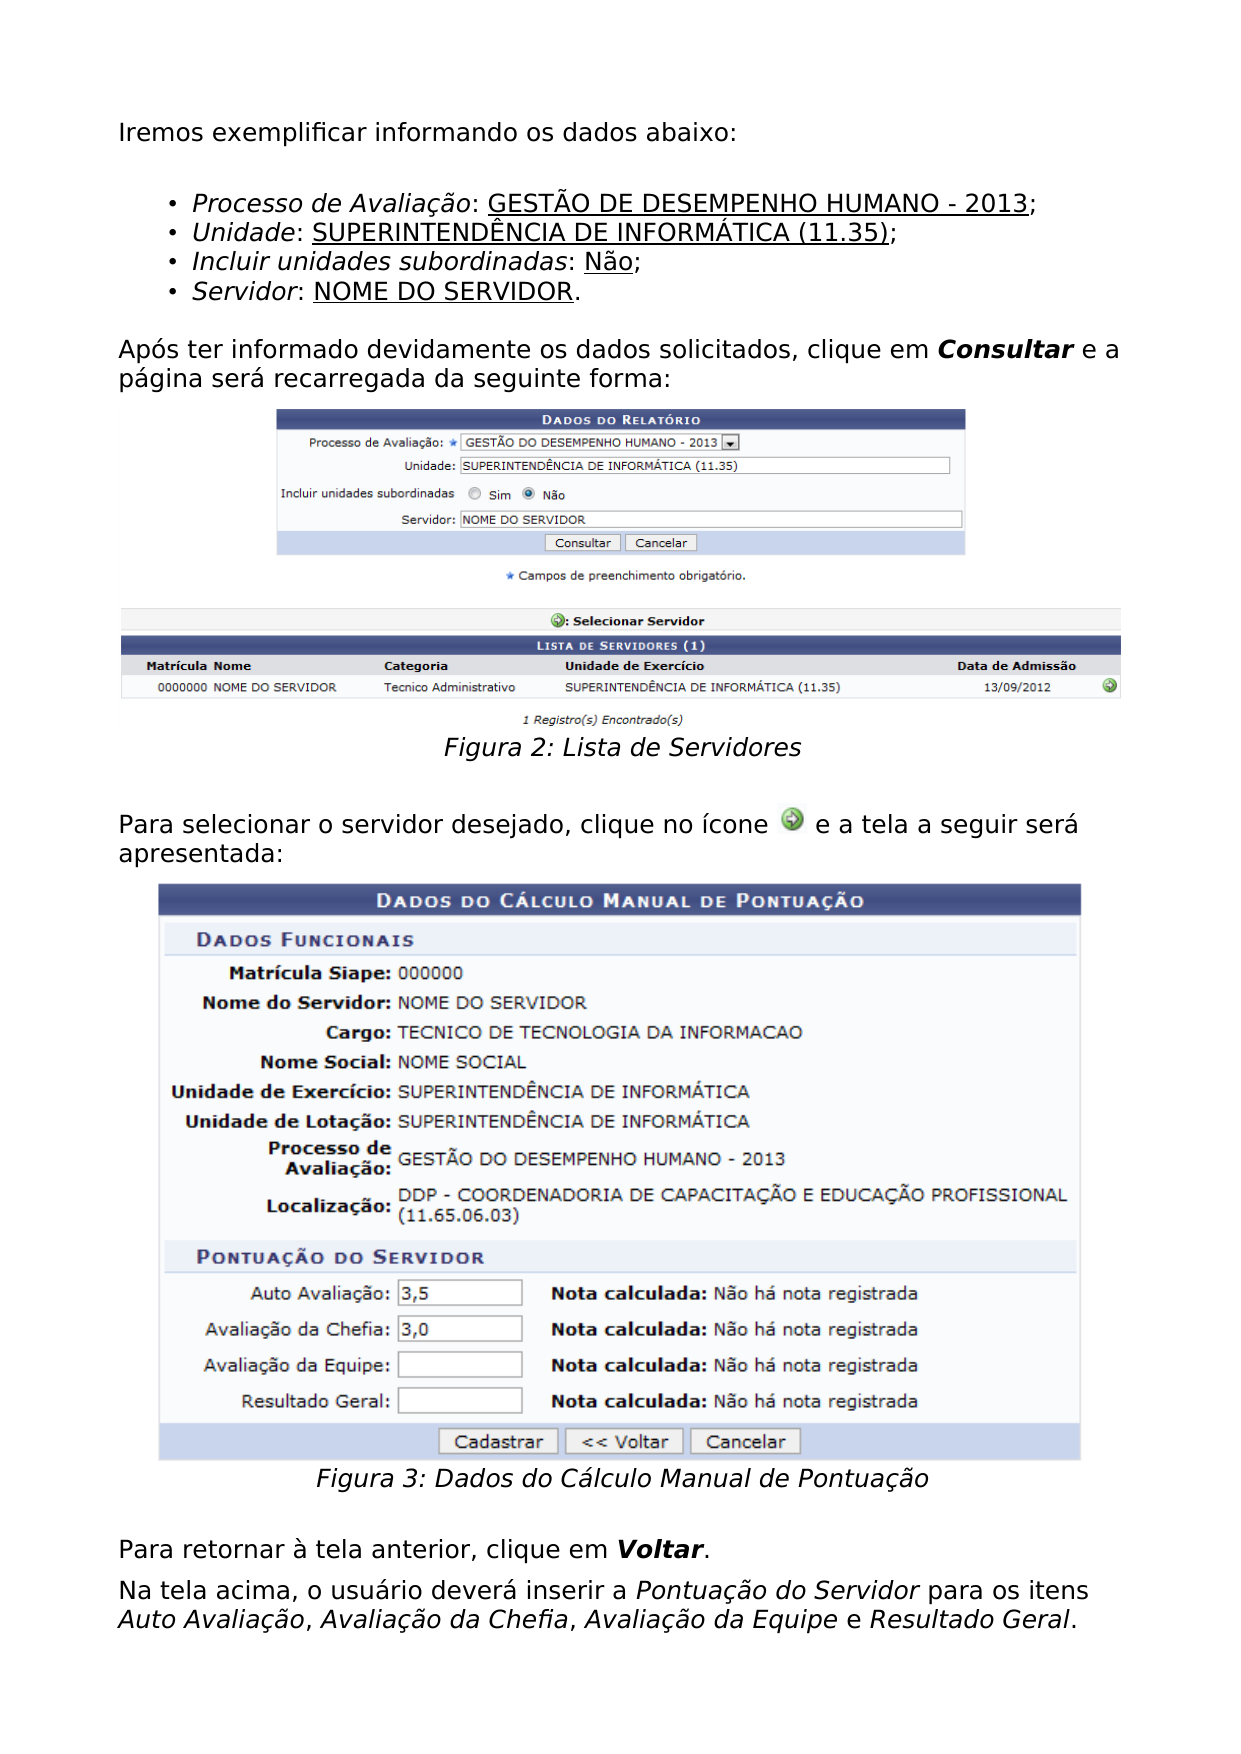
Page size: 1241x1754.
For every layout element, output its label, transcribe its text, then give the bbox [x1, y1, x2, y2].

text Figura 3: Dados do Cálculo Manual de Pontuação [154, 1464, 1086, 1493]
text Após ter informado devidamente os dados solicitados, clique em Consultar e a página será recarregada da seguinte forma: [118, 335, 1122, 394]
text Para retornar à tela anterior, clique em Voltar. [118, 1535, 1122, 1564]
text Figura 2: Lista de Servidores [118, 733, 1122, 762]
picture [154, 881, 1086, 1464]
text Na tela acima, o usuário deverá inserir a Pontuação do Servidor para os itens Auto Avaliação, Avaliação da Chefia, Avaliação da Equipe e Resultado Geral. [118, 1576, 1122, 1635]
text Iremos exemplificar informando os dados abaixo: [118, 118, 1122, 147]
picture [118, 406, 1123, 733]
list Servidor: NOME DO SERVIDOR. [177, 277, 1122, 306]
list Processo de Avaliação: GESTÃO DE DESEMPENHO HUMANO - 2013; [177, 189, 1122, 218]
list Unidade: SUPERINTENDÊNCIA DE INFORMÁTICA (11.35); [177, 218, 1122, 248]
picture [777, 803, 807, 834]
list Incluir unidades subordinadas: Não; [177, 248, 1122, 277]
text Para selecionar o servidor desejado, clique no ícone e a tela a seguir será apresentada: [118, 804, 1122, 869]
